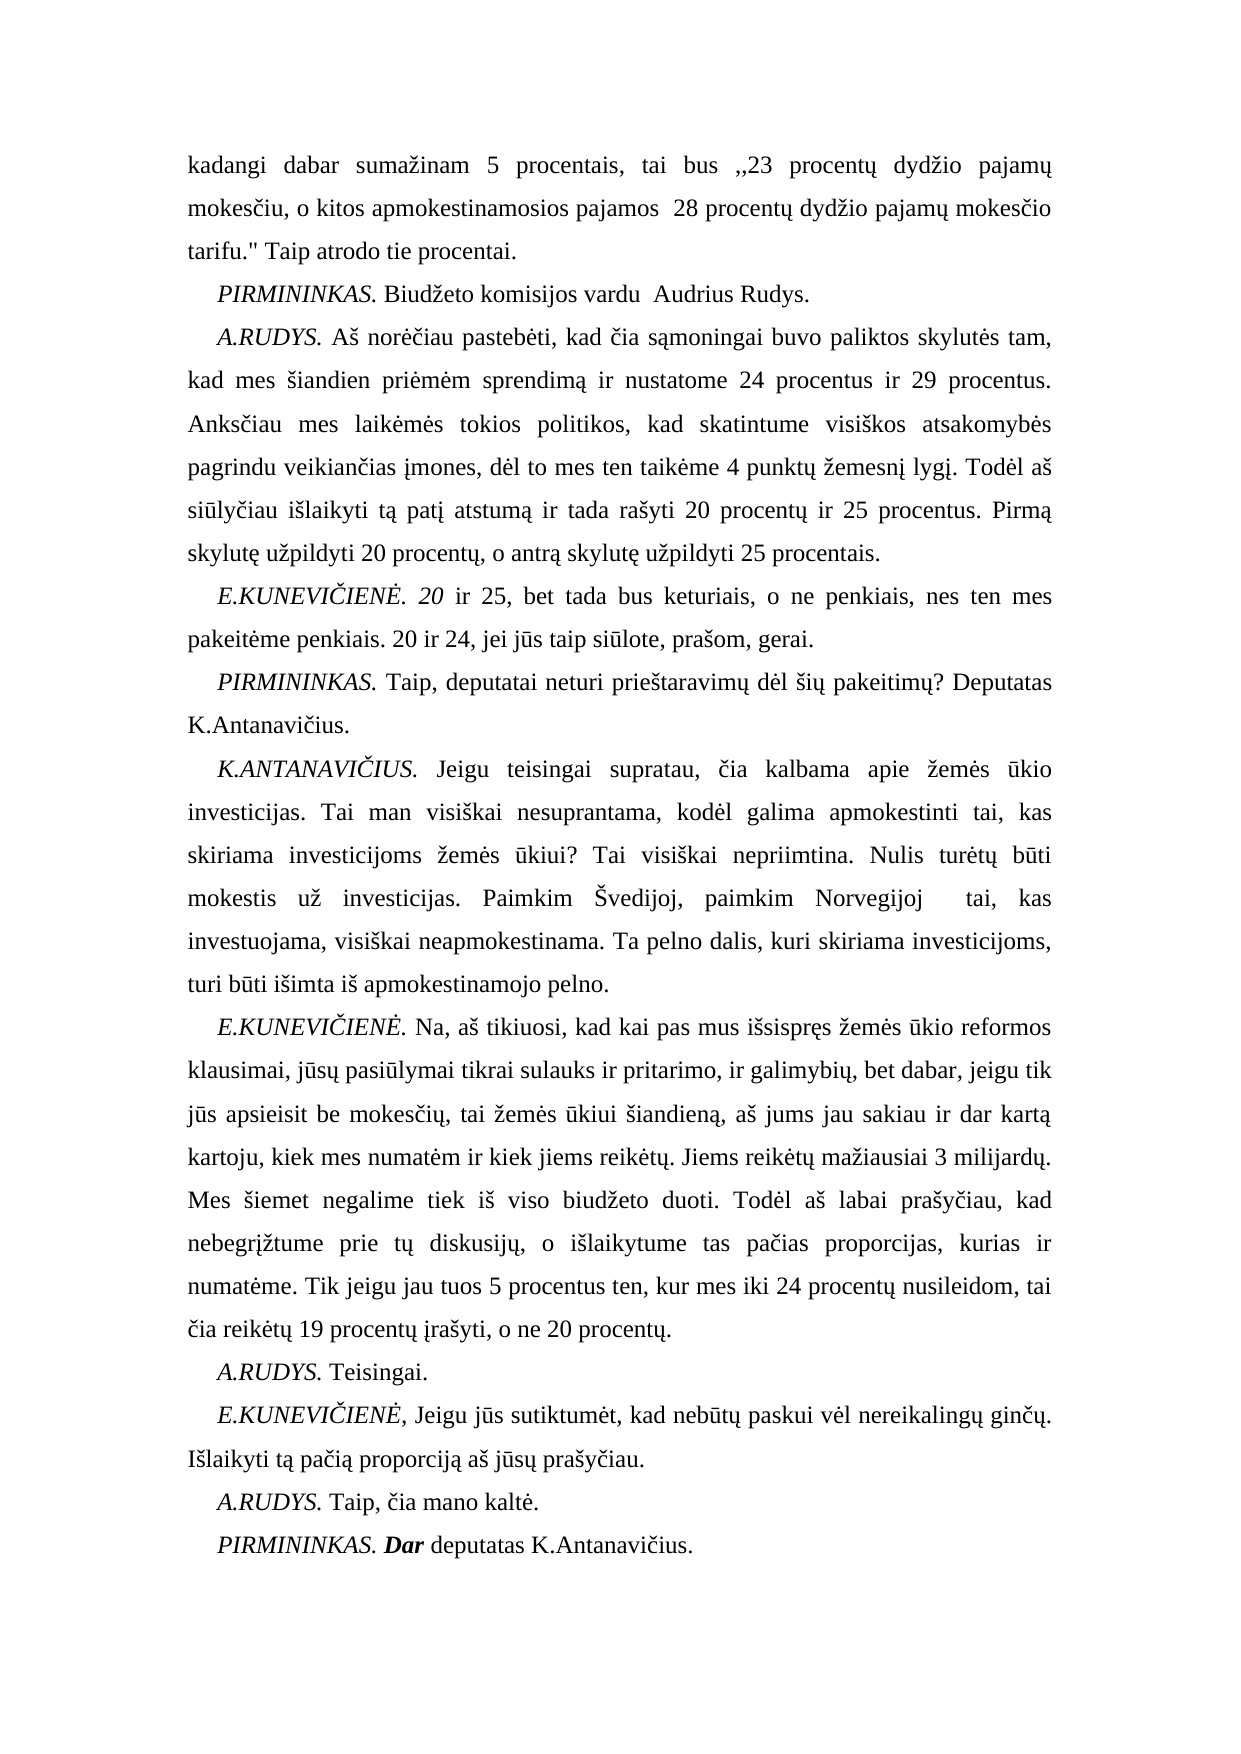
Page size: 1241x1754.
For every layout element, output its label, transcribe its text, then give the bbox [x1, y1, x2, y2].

text PIRMININKAS. Biudžeto komisijos vardu Audrius Rudys. [187, 279, 1053, 308]
text PIRMININKAS. Dar deputatas K.Antanavičius. [187, 1530, 1053, 1559]
text K.ANTANAVIČIUS. Jeigu teisingai supratau, čia kalbama apie žemės ūkio investicijas. Tai man visiškai nesuprantama, kodėl galima apmokestinti tai, kas skiriama investicijoms žemės ūkiui? Tai visiškai nepriimtina. Nulis turėtų būti mokestis už investicijas. Paimkim Švedijoj, paimkim Norvegijoj tai, kas investuojama, visiškai neapmokestinama. Ta pelno dalis, kuri skiriama investicijoms, turi būti išimta iš apmokestinamojo pelno. [187, 754, 1053, 998]
text E.KUNEVIČIENĖ, Jeigu jūs sutiktumėt, kad nebūtų paskui vėl nereikalingų ginčų. Išlaikyti tą pačią proporciją aš jūsų prašyčiau. [187, 1401, 1053, 1472]
text A.RUDYS. Aš norėčiau pastebėti, kad čia sąmoningai buvo paliktos skylutės tam, kad mes šiandien priėmėm sprendimą ir nustatome 24 procentus ir 29 procentus. Anksčiau mes laikėmės tokios politikos, kad skatintume visiškos atsakomybės pagrindu veikiančias įmones, dėl to mes ten taikėme 4 punktų žemesnį lygį. Todėl aš siūlyčiau išlaikyti tą patį atstumą ir tada rašyti 20 procentų ir 25 procentus. Pirmą skylutę užpildyti 20 procentų, o antrą skylutę užpildyti 25 procentais. [187, 322, 1053, 567]
text PIRMININKAS. Taip, deputatai neturi prieštaravimų dėl šių pakeitimų? Deputatas K.Antanavičius. [187, 667, 1053, 739]
text A.RUDYS. Teisingai. [187, 1357, 1053, 1386]
text E.KUNEVIČIENĖ. 20 ir 25, bet tada bus keturiais, o ne penkiais, nes ten mes pakeitėme penkiais. 20 ir 24, jei jūs taip siūlote, prašom, gerai. [187, 581, 1053, 653]
text kadangi dabar sumažinam 5 procentais, tai bus ,,23 procentų dydžio pajamų mokesčiu, o kitos apmokestinamosios pajamos 28 procentų dydžio pajamų mokesčio tarifu." Taip atrodo tie procentai. [187, 150, 1053, 265]
text A.RUDYS. Taip, čia mano kaltė. [187, 1487, 1053, 1516]
text E.KUNEVIČIENĖ. Na, aš tikiuosi, kad kai pas mus išsispręs žemės ūkio reformos klausimai, jūsų pasiūlymai tikrai sulauks ir pritarimo, ir galimybių, bet dabar, jeigu tik jūs apsieisit be mokesčių, tai žemės ūkiui šiandieną, aš jums jau sakiau ir dar kartą kartoju, kiek mes numatėm ir kiek jiems reikėtų. Jiems reikėtų mažiausiai 3 milijardų. Mes šiemet negalime tiek iš viso biudžeto duoti. Todėl aš labai prašyčiau, kad nebegrįžtume prie tų diskusijų, o išlaikytume tas pačias proporcijas, kurias ir numatėme. Tik jeigu jau tuos 5 procentus ten, kur mes iki 24 procentų nusileidom, tai čia reikėtų 19 procentų įrašyti, o ne 20 procentų. [187, 1012, 1053, 1343]
